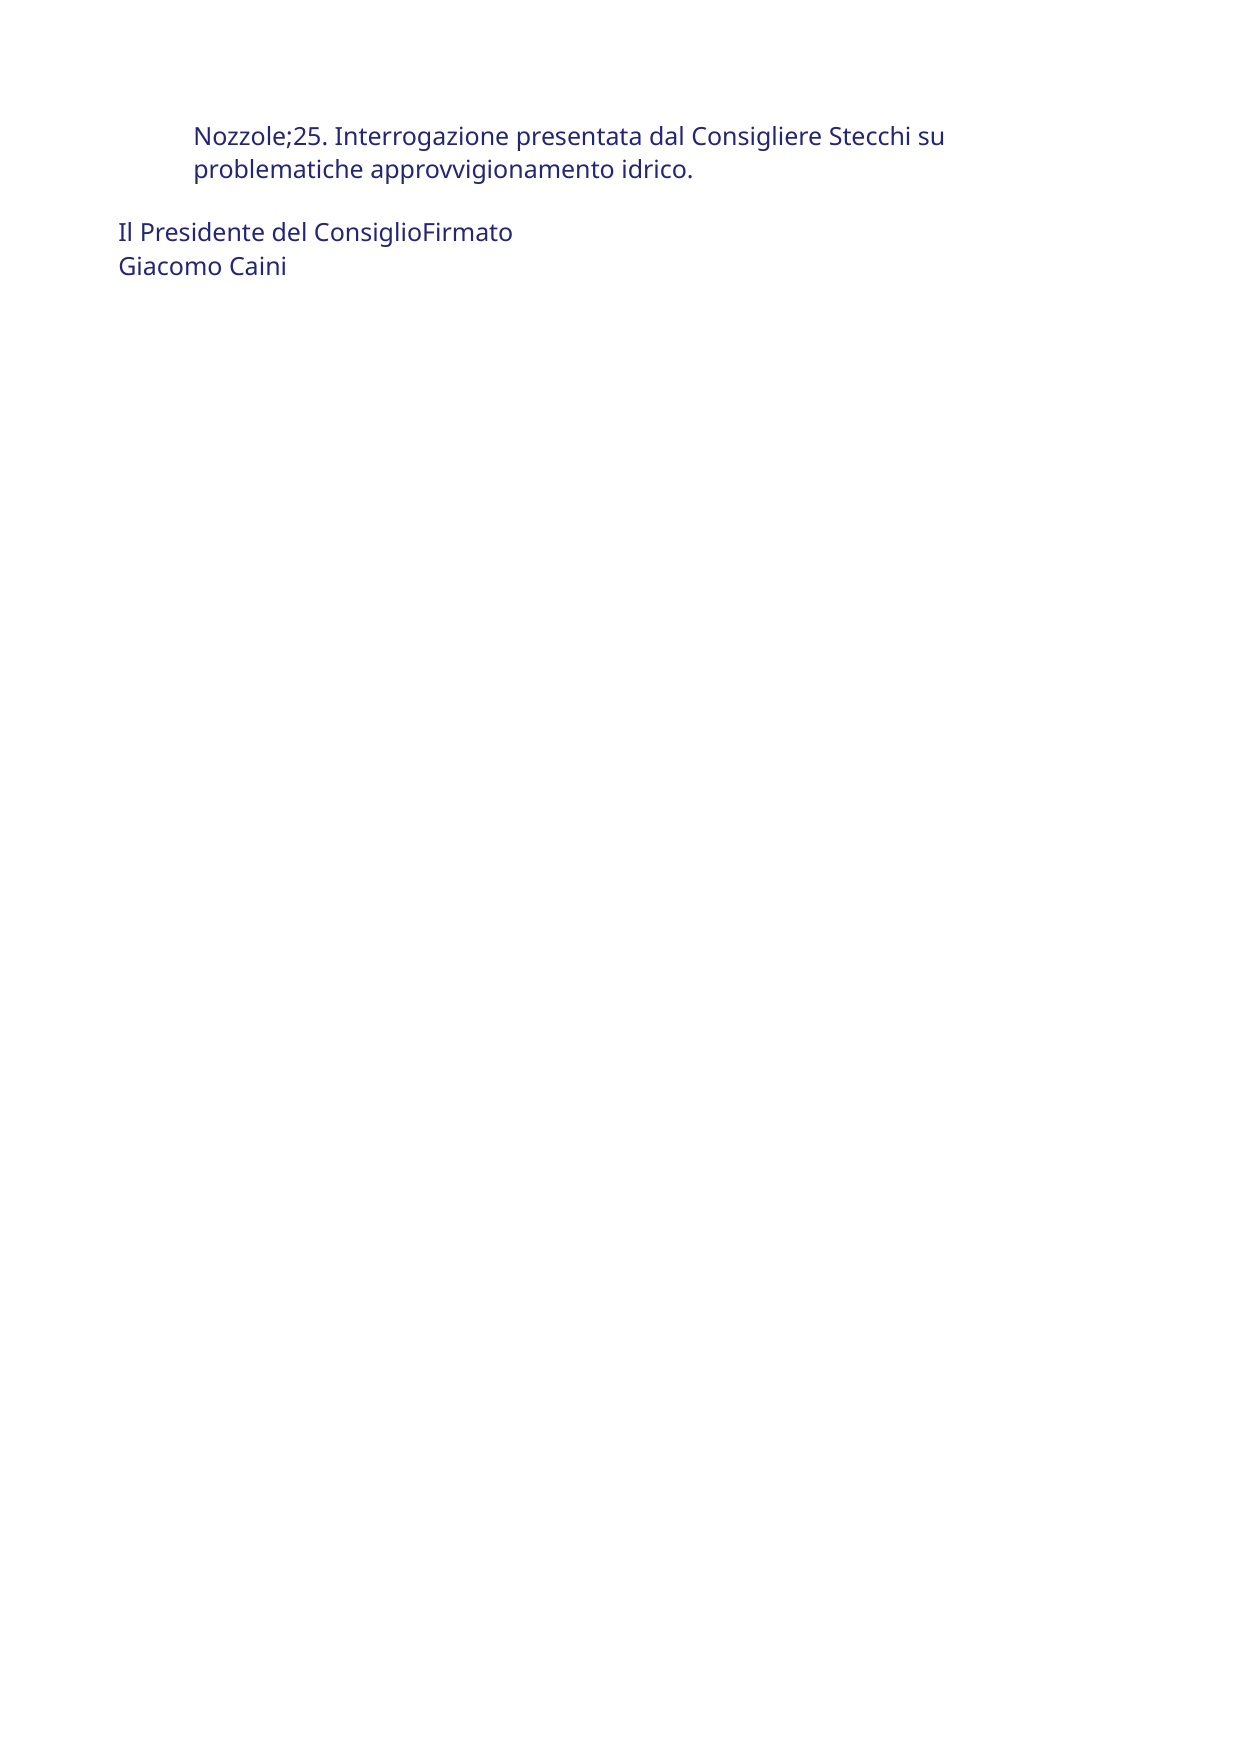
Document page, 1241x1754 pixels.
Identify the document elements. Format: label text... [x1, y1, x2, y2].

text Il Presidente del Consiglio Firmato [118, 215, 1122, 249]
list Nozzole; 25. Interrogazione presentata dal Consigliere Stecchi su problematiche approvvigionamento idrico. [156, 118, 1122, 186]
text Giacomo Caini [118, 249, 1122, 283]
